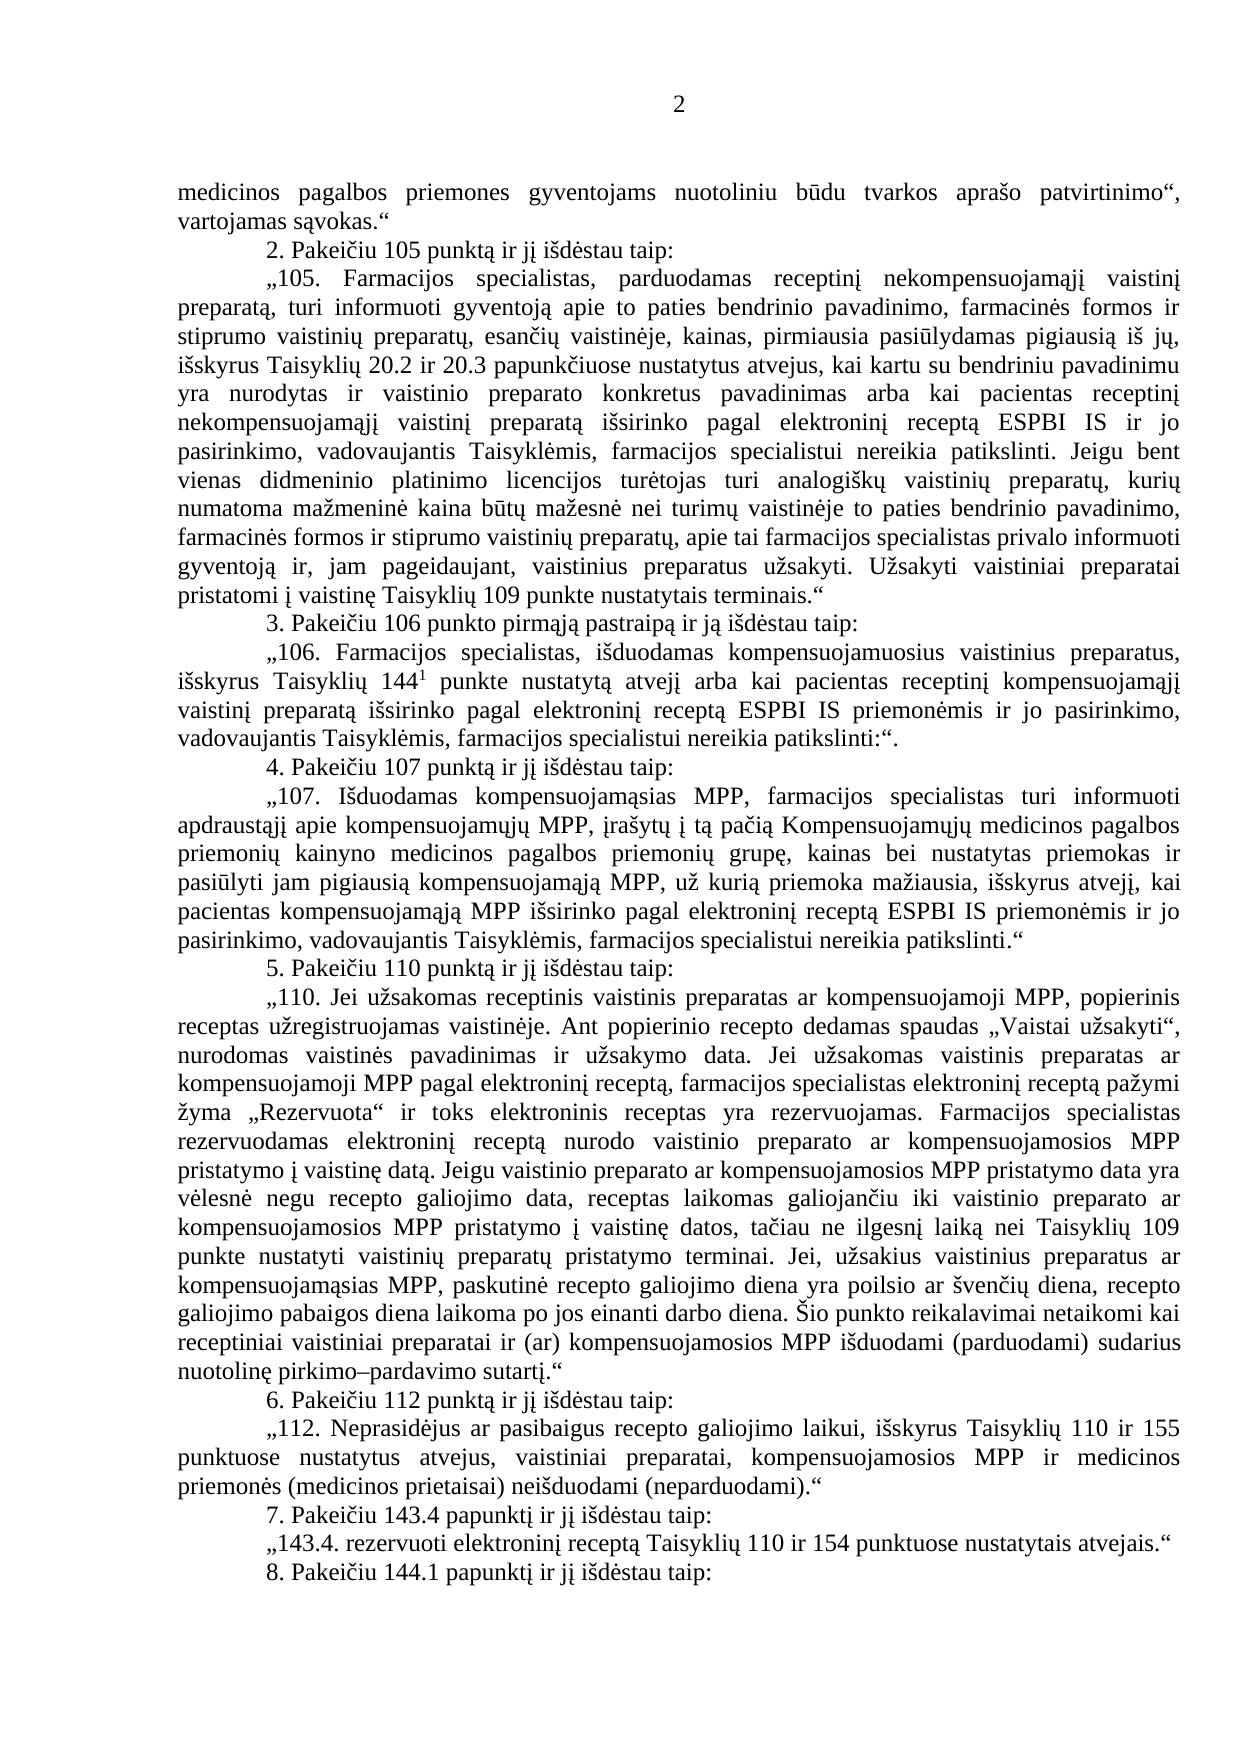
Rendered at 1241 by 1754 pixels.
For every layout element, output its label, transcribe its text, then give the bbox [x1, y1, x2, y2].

text „106. Farmacijos specialistas, išduodamas kompensuojamuosius vaistinius preparatus, išskyrus Taisyklių 1441 punkte nustatytą atvejį arba kai pacientas receptinį kompensuojamąjį vaistinį preparatą išsirinko pagal elektroninį receptą ESPBI IS priemonėmis ir jo pasirinkimo, vadovaujantis Taisyklėmis, farmacijos specialistui nereikia patikslinti:“. [177, 637, 1181, 752]
text 3. Pakeičiu 106 punkto pirmąją pastraipą ir ją išdėstau taip: [177, 608, 1181, 637]
text „110. Jei užsakomas receptinis vaistinis preparatas ar kompensuojamoji MPP, popierinis receptas užregistruojamas vaistinėje. Ant popierinio recepto dedamas spaudas „Vaistai užsakyti“, nurodomas vaistinės pavadinimas ir užsakymo data. Jei užsakomas vaistinis preparatas ar kompensuojamoji MPP pagal elektroninį receptą, farmacijos specialistas elektroninį receptą pažymi žyma „Rezervuota“ ir toks elektroninis receptas yra rezervuojamas. Farmacijos specialistas rezervuodamas elektroninį receptą nurodo vaistinio preparato ar kompensuojamosios MPP pristatymo į vaistinę datą. Jeigu vaistinio preparato ar kompensuojamosios MPP pristatymo data yra vėlesnė negu recepto galiojimo data, receptas laikomas galiojančiu iki vaistinio preparato ar kompensuojamosios MPP pristatymo į vaistinę datos, tačiau ne ilgesnį laiką nei Taisyklių 109 punkte nustatyti vaistinių preparatų pristatymo terminai. Jei, užsakius vaistinius preparatus ar kompensuojamąsias MPP, paskutinė recepto galiojimo diena yra poilsio ar švenčių diena, recepto galiojimo pabaigos diena laikoma po jos einanti darbo diena. Šio punkto reikalavimai netaikomi kai receptiniai vaistiniai preparatai ir (ar) kompensuojamosios MPP išduodami (parduodami) sudarius nuotolinę pirkimo–pardavimo sutartį.“ [177, 982, 1181, 1385]
text 8. Pakeičiu 144.1 papunktį ir jį išdėstau taip: [177, 1557, 1181, 1586]
text 5. Pakeičiu 110 punktą ir jį išdėstau taip: [177, 953, 1181, 982]
text „112. Neprasidėjus ar pasibaigus recepto galiojimo laikui, išskyrus Taisyklių 110 ir 155 punktuose nustatytus atvejus, vaistiniai preparatai, kompensuojamosios MPP ir medicinos priemonės (medicinos prietaisai) neišduodami (neparduodami).“ [177, 1413, 1181, 1500]
text „143.4. rezervuoti elektroninį receptą Taisyklių 110 ir 154 punktuose nustatytais atvejais.“ [177, 1528, 1181, 1557]
text 4. Pakeičiu 107 punktą ir jį išdėstau taip: [177, 752, 1181, 781]
text 7. Pakeičiu 143.4 papunktį ir jį išdėstau taip: [177, 1500, 1181, 1528]
text medicinos pagalbos priemones gyventojams nuotoliniu būdu tvarkos aprašo patvirtinimo“, vartojamas sąvokas.“ [177, 177, 1181, 235]
text 6. Pakeičiu 112 punktą ir jį išdėstau taip: [177, 1385, 1181, 1413]
text 2. Pakeičiu 105 punktą ir jį išdėstau taip: [177, 235, 1181, 263]
text „105. Farmacijos specialistas, parduodamas receptinį nekompensuojamąjį vaistinį preparatą, turi informuoti gyventoją apie to paties bendrinio pavadinimo, farmacinės formos ir stiprumo vaistinių preparatų, esančių vaistinėje, kainas, pirmiausia pasiūlydamas pigiausią iš jų, išskyrus Taisyklių 20.2 ir 20.3 papunkčiuose nustatytus atvejus, kai kartu su bendriniu pavadinimu yra nurodytas ir vaistinio preparato konkretus pavadinimas arba kai pacientas receptinį nekompensuojamąjį vaistinį preparatą išsirinko pagal elektroninį receptą ESPBI IS ir jo pasirinkimo, vadovaujantis Taisyklėmis, farmacijos specialistui nereikia patikslinti. Jeigu bent vienas didmeninio platinimo licencijos turėtojas turi analogiškų vaistinių preparatų, kurių numatoma mažmeninė kaina būtų mažesnė nei turimų vaistinėje to paties bendrinio pavadinimo, farmacinės formos ir stiprumo vaistinių preparatų, apie tai farmacijos specialistas privalo informuoti gyventoją ir, jam pageidaujant, vaistinius preparatus užsakyti. Užsakyti vaistiniai preparatai pristatomi į vaistinę Taisyklių 109 punkte nustatytais terminais.“ [177, 263, 1181, 608]
text „107. Išduodamas kompensuojamąsias MPP, farmacijos specialistas turi informuoti apdraustąjį apie kompensuojamųjų MPP, įrašytų į tą pačią Kompensuojamųjų medicinos pagalbos priemonių kainyno medicinos pagalbos priemonių grupę, kainas bei nustatytas priemokas ir pasiūlyti jam pigiausią kompensuojamąją MPP, už kurią priemoka mažiausia, išskyrus atvejį, kai pacientas kompensuojamąją MPP išsirinko pagal elektroninį receptą ESPBI IS priemonėmis ir jo pasirinkimo, vadovaujantis Taisyklėmis, farmacijos specialistui nereikia patikslinti.“ [177, 781, 1181, 953]
